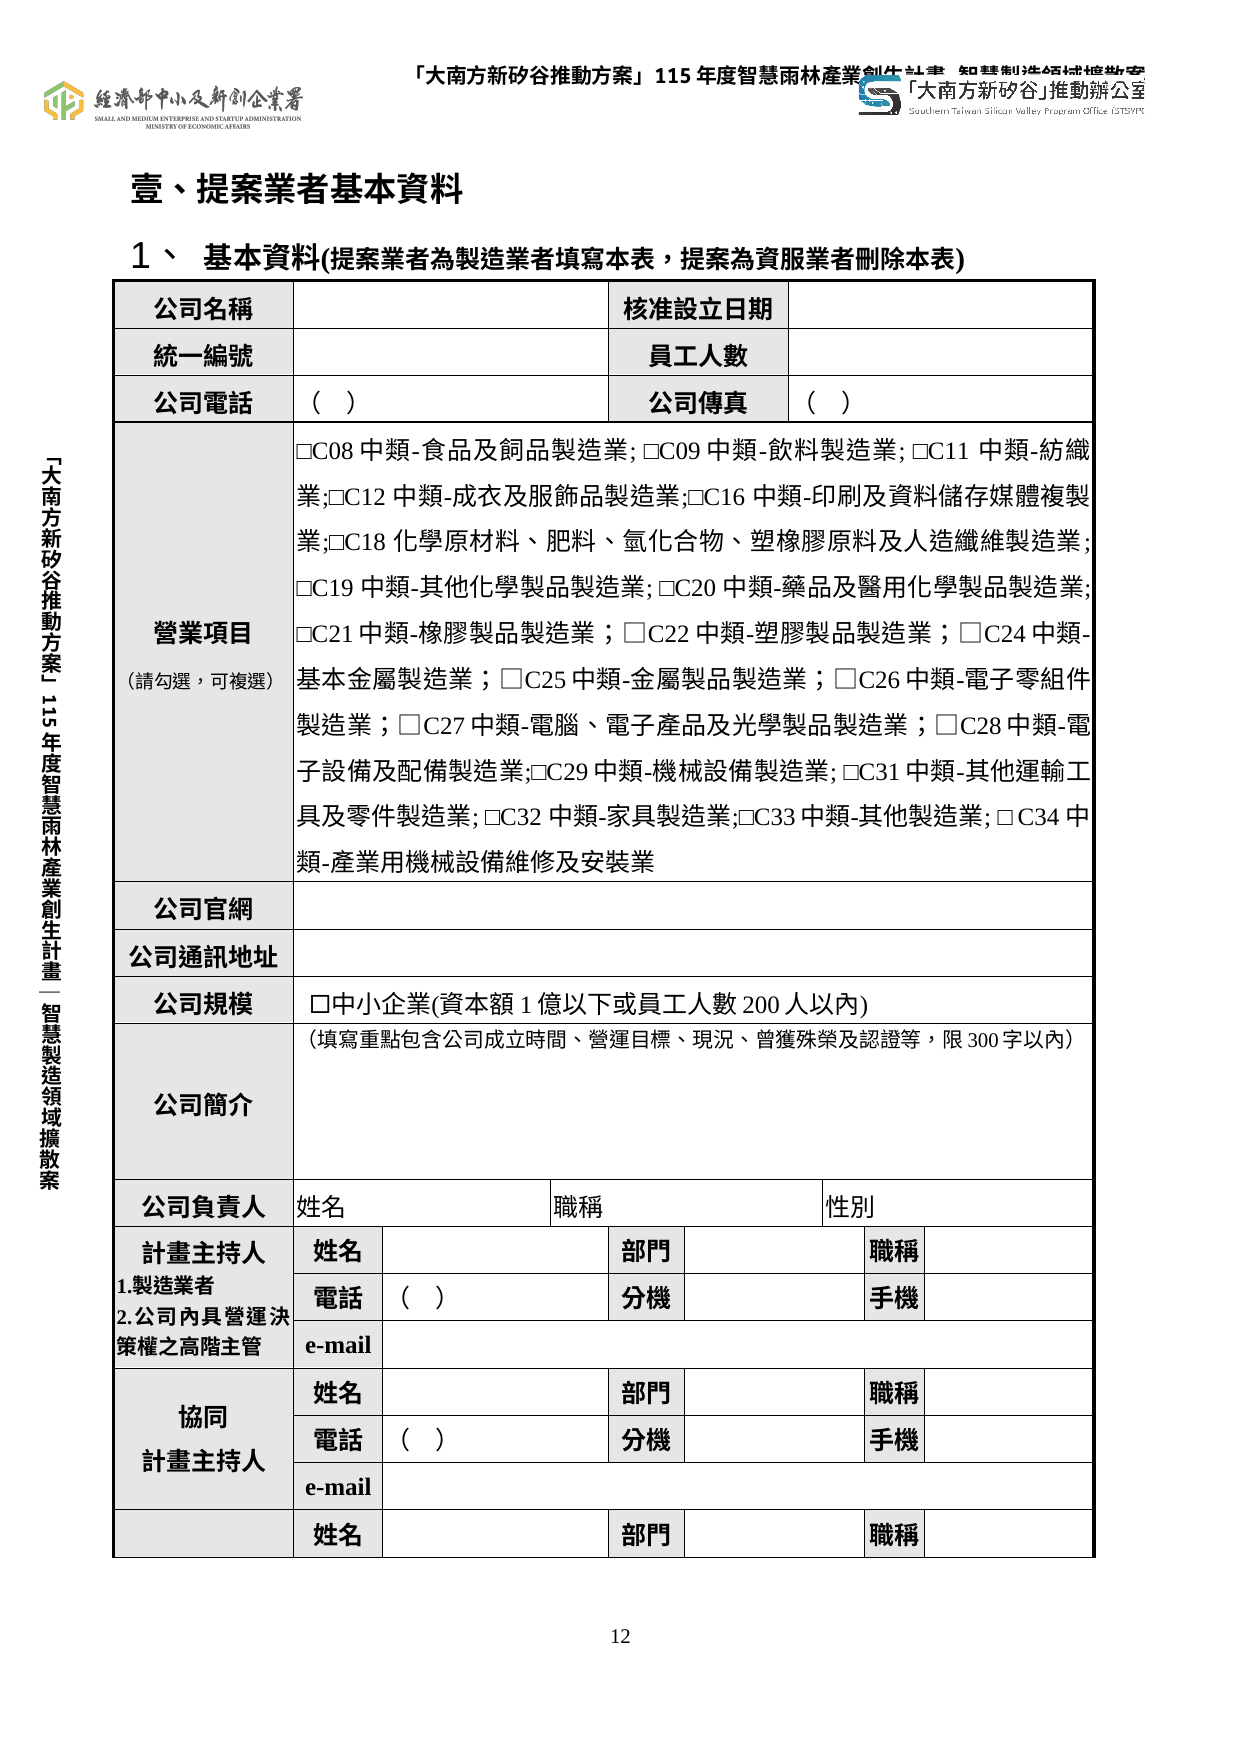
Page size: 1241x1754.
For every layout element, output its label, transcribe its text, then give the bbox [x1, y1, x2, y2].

table_cell [925, 1274, 1092, 1320]
table_cell 職稱 [551, 1180, 822, 1226]
table_cell 分機 [609, 1274, 684, 1320]
table_cell 公司通訊地址 [115, 930, 293, 976]
table_cell （ ） [383, 1416, 608, 1462]
table_cell [685, 1274, 864, 1320]
table_cell [685, 1369, 864, 1415]
subtitle 壹、提案業者基本資料 [130, 145, 1110, 208]
table_cell 公司電話 [115, 376, 293, 421]
table_cell 公司傳真 [609, 376, 788, 421]
table_cell [789, 329, 1092, 374]
table_cell 電話 [294, 1274, 382, 1320]
table_cell 姓名 [294, 1227, 382, 1273]
table_cell [685, 1227, 864, 1273]
table_cell 手機 [865, 1274, 924, 1320]
table_cell [383, 1227, 608, 1273]
table_cell [294, 930, 1092, 976]
table_header 核准設立日期 [609, 282, 788, 328]
table_cell （ ） [789, 376, 1092, 421]
list 基本資料(提案業者為製造業者填寫本表，提案為資服業者刪除本表) [130, 227, 1110, 279]
table_cell （填寫重點包含公司成立時間、營運目標、現況、曾獲殊榮及認證等，限300字以內） [294, 1024, 1092, 1179]
table_cell 部門 [609, 1227, 684, 1273]
table_cell 電話 [294, 1416, 382, 1462]
table_cell 統一編號 [115, 329, 293, 374]
table_cell 姓名 [294, 1510, 382, 1557]
table_cell [925, 1369, 1092, 1415]
table_cell 計畫主持人 1.製造業者 2.公司內具營運決策權之高階主管 [115, 1227, 293, 1367]
table_header 公司名稱 [115, 282, 293, 328]
table_cell 職稱 [865, 1369, 924, 1415]
table_cell [925, 1416, 1092, 1462]
table_cell 職稱 [865, 1227, 924, 1273]
table_cell 協同 計畫主持人 [115, 1369, 293, 1509]
table_cell （ ） [294, 376, 608, 421]
table_cell 員工人數 [609, 329, 788, 374]
table_cell [383, 1321, 1092, 1367]
table_cell [294, 882, 1092, 929]
table_cell 手機 [865, 1416, 924, 1462]
table_cell 職稱 [865, 1510, 924, 1557]
table_cell 公司簡介 [115, 1024, 293, 1179]
table_cell 分機 [609, 1416, 684, 1462]
table_cell [925, 1227, 1092, 1273]
table_cell [925, 1510, 1092, 1557]
table_cell [383, 1369, 608, 1415]
table_cell 部門 [609, 1510, 684, 1557]
table_cell 部門 [609, 1369, 684, 1415]
table_cell [294, 329, 608, 374]
table_cell 公司負責人 [115, 1180, 293, 1226]
table_cell e-mail [294, 1463, 382, 1509]
table_cell □C08中類-食品及飼品製造業; □C09中類-飲料製造業; □C11 中類-紡織業;□C12 中類-成衣及服飾品製造業;□C16 中類-印刷及資料儲存媒體複製業;□C18 化學原材料、肥料、氫化合物、塑橡膠原料及人造纖維製造業;□C19 中類-其他化學製品製造業; □C20 中類-藥品及醫用化學製品製造業;□C21中類-橡膠製品製造業；□C22中類-塑膠製品製造業；□C24中類-基本金屬製造業；□C25中類-金屬製品製造業；□C26中類-電子零組件製造業；□C27中類-電腦、電子產品及光學製品製造業；□C28中類-電子設備及配備製造業;□C29中類-機械設備製造業; □C31中類-其他運輸工具及零件製造業; □C32 中類-家具製造業;□C33中類-其他製造業; □ C34 中類-產業用機械設備維修及安裝業 [294, 423, 1092, 881]
table_cell [685, 1416, 864, 1462]
table_cell 公司規模 [115, 977, 293, 1022]
table_cell 姓名 [294, 1180, 550, 1226]
table_cell 中小企業(資本額1億以下或員工人數200人以內) [294, 977, 1092, 1022]
table_cell 性別 [823, 1180, 1092, 1226]
table_cell [685, 1510, 864, 1557]
table_cell 姓名 [294, 1369, 382, 1415]
table_header [294, 282, 608, 328]
table_cell [383, 1463, 1092, 1509]
table_cell [383, 1510, 608, 1557]
table_cell 營業項目 （請勾選，可複選） [115, 423, 293, 881]
table_cell （ ） [383, 1274, 608, 1320]
table_cell e-mail [294, 1321, 382, 1367]
table_cell 公司官網 [115, 882, 293, 929]
table_header [789, 282, 1092, 328]
table_cell [115, 1510, 293, 1557]
